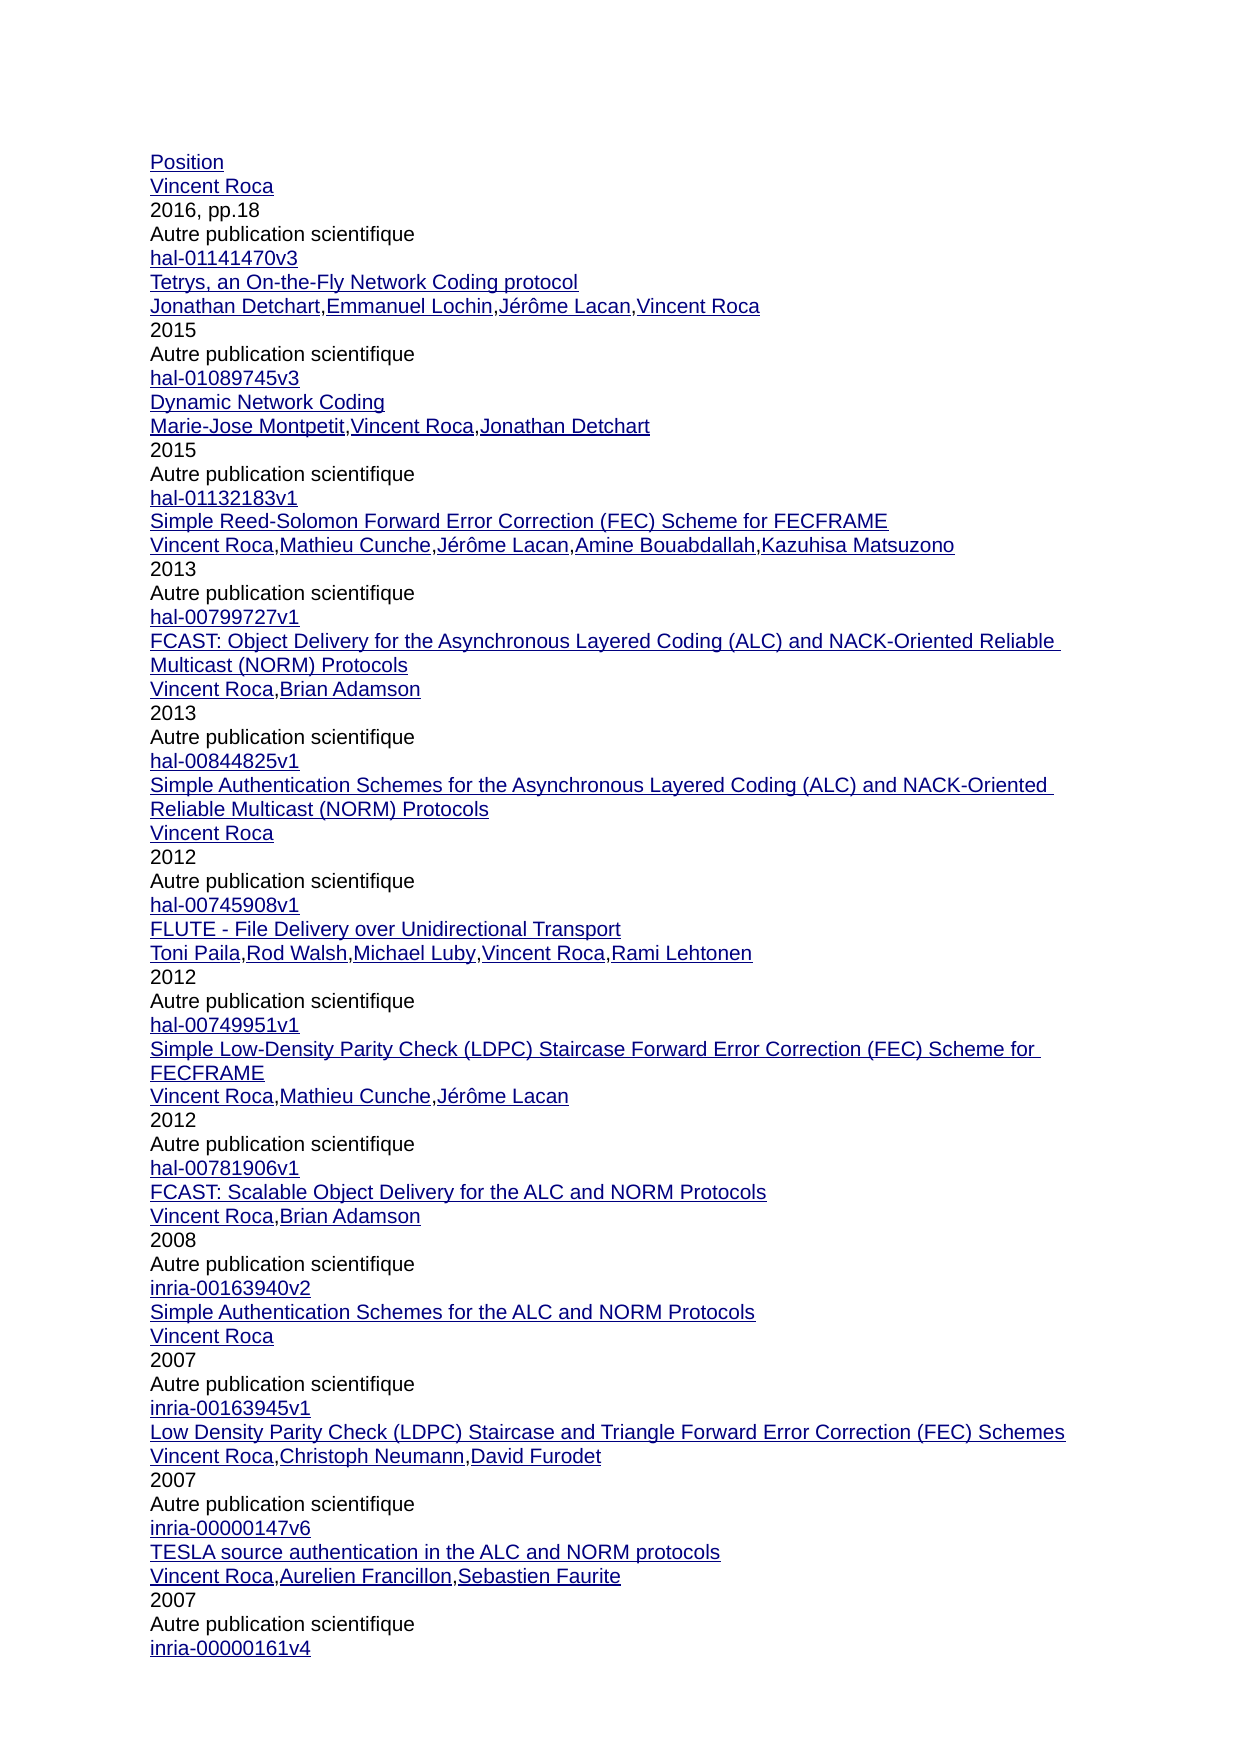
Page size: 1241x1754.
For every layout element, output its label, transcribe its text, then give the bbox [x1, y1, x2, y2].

table_cell Simple Reed-Solomon Forward Error Correction (FEC) Scheme for FECFRAME Vincent Roca,Mathieu Cunche,Jérôme Lacan,Amine Bouabdallah,Kazuhisa Matsuzono 2013 Autre publication scientifique hal-00799727v1 [150, 509, 1090, 629]
table_cell Simple Authentication Schemes for the ALC and NORM Protocols Vincent Roca 2007 Autre publication scientifique inria-00163945v1 [150, 1300, 1090, 1420]
table_cell Dynamic Network Coding Marie-Jose Montpetit,Vincent Roca,Jonathan Detchart 2015 Autre publication scientifique hal-01132183v1 [150, 390, 1090, 509]
table_cell FCAST: Object Delivery for the Asynchronous Layered Coding (ALC) and NACK-Oriented Reliable Multicast (NORM) Protocols Vincent Roca,Brian Adamson 2013 Autre publication scientifique hal-00844825v1 [150, 629, 1090, 773]
table_cell Tetrys, an On-the-Fly Network Coding protocol Jonathan Detchart,Emmanuel Lochin,Jérôme Lacan,Vincent Roca 2015 Autre publication scientifique hal-01089745v3 [150, 270, 1090, 389]
table_cell Low Density Parity Check (LDPC) Staircase and Triangle Forward Error Correction (FEC) Schemes Vincent Roca,Christoph Neumann,David Furodet 2007 Autre publication scientifique inria-00000147v6 [150, 1420, 1090, 1539]
table_cell FCAST: Scalable Object Delivery for the ALC and NORM Protocols Vincent Roca,Brian Adamson 2008 Autre publication scientifique inria-00163940v2 [150, 1180, 1090, 1300]
table_cell Position Vincent Roca 2016, pp.18 Autre publication scientifique hal-01141470v3 [150, 150, 1090, 270]
table_cell TESLA source authentication in the ALC and NORM protocols Vincent Roca,Aurelien Francillon,Sebastien Faurite 2007 Autre publication scientifique inria-00000161v4 [150, 1540, 1090, 1659]
table_cell Simple Low-Density Parity Check (LDPC) Staircase Forward Error Correction (FEC) Scheme for FECFRAME Vincent Roca,Mathieu Cunche,Jérôme Lacan 2012 Autre publication scientifique hal-00781906v1 [150, 1036, 1090, 1180]
table_cell Simple Authentication Schemes for the Asynchronous Layered Coding (ALC) and NACK-Oriented Reliable Multicast (NORM) Protocols Vincent Roca 2012 Autre publication scientifique hal-00745908v1 [150, 773, 1090, 917]
table_cell FLUTE - File Delivery over Unidirectional Transport Toni Paila,Rod Walsh,Michael Luby,Vincent Roca,Rami Lehtonen 2012 Autre publication scientifique hal-00749951v1 [150, 917, 1090, 1036]
